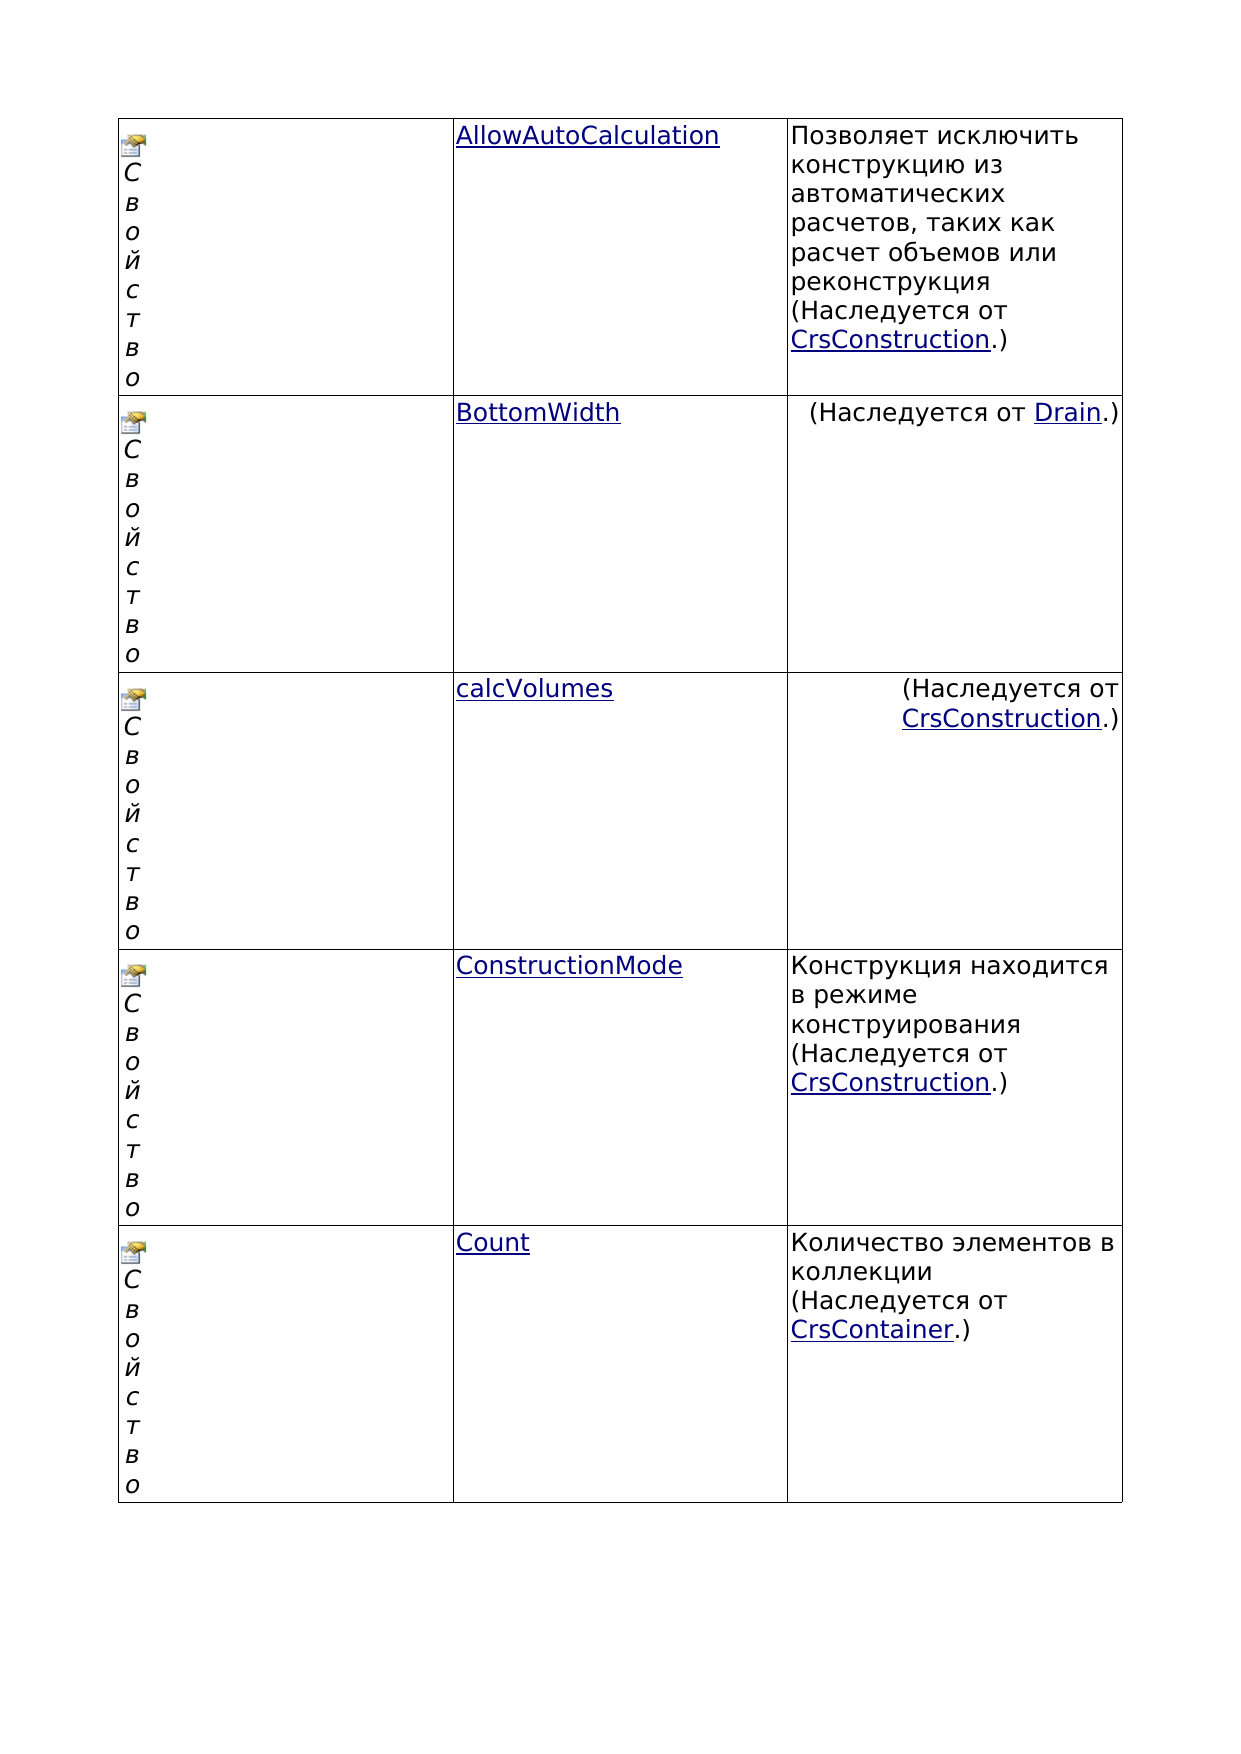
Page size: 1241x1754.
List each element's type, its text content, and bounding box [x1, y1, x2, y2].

table_cell AllowAutoCalculation [454, 119, 787, 395]
table_cell (Наследуется от CrsConstruction.) [788, 673, 1122, 948]
picture [121, 1240, 147, 1266]
table_cell Количество элементов в коллекции (Наследуется от CrsContainer.) [788, 1226, 1122, 1502]
table_cell [119, 673, 453, 948]
table_cell ConstructionMode [454, 950, 787, 1225]
table_cell calcVolumes [454, 673, 787, 948]
table_cell [119, 119, 453, 395]
picture [121, 963, 147, 989]
picture [121, 687, 147, 713]
picture [121, 410, 147, 436]
table_cell Count [454, 1226, 787, 1502]
table_cell Конструкция находится в режиме конструирования (Наследуется от CrsConstruction.) [788, 950, 1122, 1225]
table_cell [119, 950, 453, 1225]
table_cell (Наследуется от Drain.) [788, 396, 1122, 672]
table_cell [119, 396, 453, 672]
table_cell [119, 1226, 453, 1502]
table_cell Позволяет исключить конструкцию из автоматических расчетов, таких как расчет объемов или реконструкция (Наследуется от CrsConstruction.) [788, 119, 1122, 395]
table_cell BottomWidth [454, 396, 787, 672]
picture [121, 133, 147, 159]
